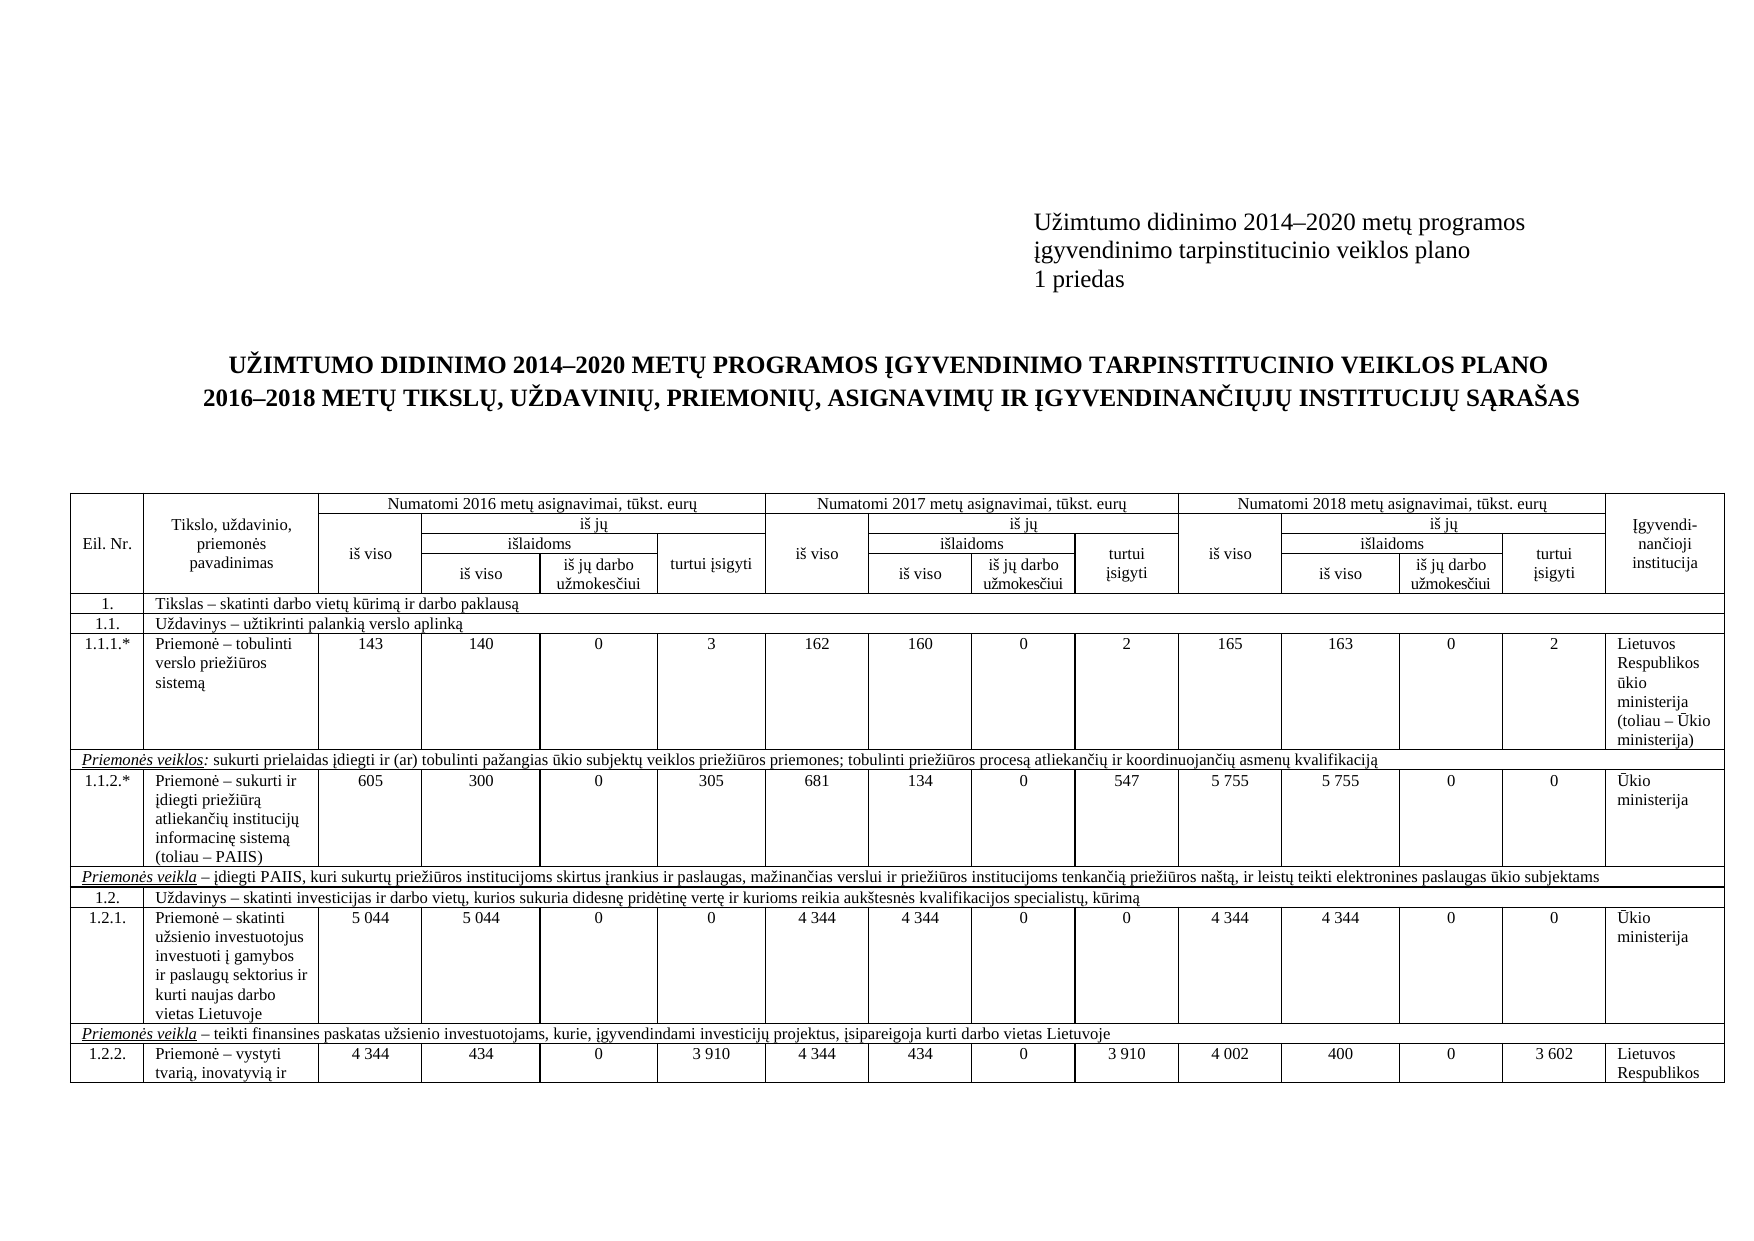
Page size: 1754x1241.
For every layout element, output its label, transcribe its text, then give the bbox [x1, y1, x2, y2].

table_cell 3 602 [1503, 1044, 1605, 1082]
table_cell iš jų darbo užmokesčiui [1400, 554, 1502, 593]
table_cell 0 [1400, 908, 1502, 1023]
table_cell 160 [869, 634, 971, 749]
table_cell iš jų darbo užmokesčiui [541, 554, 657, 593]
table_cell Priemonė – tobulinti verslo priežiūros sistemą [144, 634, 318, 749]
table_cell išlaidoms [422, 534, 657, 553]
table_cell 547 [1076, 770, 1178, 866]
table_cell iš viso [766, 514, 868, 593]
table_cell iš jų [422, 514, 765, 533]
table_cell 4 344 [869, 908, 971, 1023]
table_header Numatomi 2016 metų asignavimai, tūkst. eurų [319, 494, 765, 513]
table_cell išlaidoms [1282, 534, 1502, 553]
table_cell 0 [1503, 908, 1605, 1023]
table_cell 1.2.1. [71, 908, 143, 1023]
table_cell 605 [319, 770, 421, 866]
table_cell 1.1.2.* [71, 770, 143, 866]
table_cell 3 910 [658, 1044, 765, 1082]
table_cell 1.2.2. [71, 1044, 143, 1082]
table_cell 1.1. [71, 614, 143, 633]
table_cell Priemonė – skatinti užsienio investuotojus investuoti į gamybos ir paslaugų sektorius ir kurti naujas darbo vietas Lietuvoje [144, 908, 318, 1023]
table_cell turtui įsigyti [1076, 534, 1178, 593]
table_cell 0 [1400, 634, 1502, 749]
table_cell 5 044 [319, 908, 421, 1023]
table_cell 3 [658, 634, 765, 749]
table_cell Ūkio ministerija [1606, 908, 1724, 1023]
table_header Numatomi 2018 metų asignavimai, tūkst. eurų [1179, 494, 1605, 513]
table_cell Uždavinys – užtikrinti palankią verslo aplinką [144, 614, 1724, 633]
table_cell 165 [1179, 634, 1281, 749]
table_cell 434 [869, 1044, 971, 1082]
table_cell 0 [541, 908, 657, 1023]
table_cell 4 344 [319, 1044, 421, 1082]
table_cell 4 002 [1179, 1044, 1281, 1082]
table_cell 0 [1400, 1044, 1502, 1082]
table_cell Uždavinys – skatinti investicijas ir darbo vietų, kurios sukuria didesnę pridėtinę vertę ir kurioms reikia aukštesnės kvalifikacijos specialistų, kūrimą [144, 888, 1724, 907]
table_header Tikslo, uždavinio, priemonės pavadinimas [144, 494, 318, 593]
table_cell išlaidoms [869, 534, 1074, 553]
table_cell 4 344 [1179, 908, 1281, 1023]
table_cell 0 [1076, 908, 1178, 1023]
table_cell 1. [71, 594, 143, 613]
table_cell iš viso [422, 554, 539, 593]
table_cell 2 [1503, 634, 1605, 749]
table_cell 0 [541, 1044, 657, 1082]
table_cell 434 [422, 1044, 539, 1082]
table_cell 2 [1076, 634, 1178, 749]
table_cell 4 344 [1282, 908, 1399, 1023]
table_cell iš jų [869, 514, 1178, 533]
table_cell 0 [658, 908, 765, 1023]
table_cell iš jų darbo užmokesčiui [972, 554, 1074, 593]
table_cell 0 [1400, 770, 1502, 866]
table_cell turtui įsigyti [658, 534, 765, 593]
table_cell Priemonė – vystyti tvarią, inovatyvią ir [144, 1044, 318, 1082]
table_cell 300 [422, 770, 539, 866]
table_cell 5 755 [1282, 770, 1399, 866]
table_cell 143 [319, 634, 421, 749]
table_cell 140 [422, 634, 539, 749]
table_cell 3 910 [1076, 1044, 1178, 1082]
table_cell Priemonė – sukurti ir įdiegti priežiūrą atliekančių institucijų informacinę sistemą (toliau – PAIIS) [144, 770, 318, 866]
table_cell 400 [1282, 1044, 1399, 1082]
table_cell 1.1.1.* [71, 634, 143, 749]
table_cell 5 755 [1179, 770, 1281, 866]
table_cell iš viso [869, 554, 971, 593]
table_cell iš viso [319, 514, 421, 593]
text UŽIMTUMO DIDINIMO 2014–2020 METŲ PROGRAMOS ĮGYVENDINIMO TARPINSTITUCINIO VEIKLOS plano 2016–2018 metų tikslŲ, uždaviniŲ, priemonIų, asignavimų ir įgyvendinančiųjų institucijų sąrAšas [59, 350, 1724, 412]
table_cell 0 [972, 1044, 1074, 1082]
table_header Numatomi 2017 metų asignavimai, tūkst. eurų [766, 494, 1178, 513]
table_cell 0 [541, 634, 657, 749]
table_cell Lietuvos Respublikos [1606, 1044, 1724, 1082]
table_cell 0 [541, 770, 657, 866]
table_cell 305 [658, 770, 765, 866]
table_cell 4 344 [766, 908, 868, 1023]
table_cell Priemonės veikla – įdiegti PAIIS, kuri sukurtų priežiūros institucijoms skirtus įrankius ir paslaugas, mažinančias verslui ir priežiūros institucijoms tenkančią priežiūros naštą, ir leistų teikti elektronines paslaugas ūkio subjektams [71, 867, 1724, 886]
table_cell 0 [972, 908, 1074, 1023]
table_cell 0 [972, 634, 1074, 749]
table_cell 4 344 [766, 1044, 868, 1082]
table_cell turtui įsigyti [1503, 534, 1605, 593]
table_header Eil. Nr. [71, 494, 143, 593]
table_header Įgyvendi-nančioji institucija [1606, 494, 1724, 593]
table_cell 5 044 [422, 908, 539, 1023]
table_cell 0 [972, 770, 1074, 866]
table_cell iš viso [1179, 514, 1281, 593]
table_cell 134 [869, 770, 971, 866]
table_cell iš jų [1282, 514, 1605, 533]
table_cell Priemonės veikla – teikti finansines paskatas užsienio investuotojams, kurie, įgyvendindami investicijų projektus, įsipareigoja kurti darbo vietas Lietuvoje [71, 1024, 1724, 1043]
text Užimtumo didinimo 2014–2020 metų programos įgyvendinimo tarpinstitucinio veiklos plano 1 priedas [1034, 207, 1724, 293]
table_cell 1.2. [71, 888, 143, 907]
table_cell 162 [766, 634, 868, 749]
table_cell Tikslas – skatinti darbo vietų kūrimą ir darbo paklausą [144, 594, 1724, 613]
table_cell 163 [1282, 634, 1399, 749]
table_cell Priemonės veiklos: sukurti prielaidas įdiegti ir (ar) tobulinti pažangias ūkio subjektų veiklos priežiūros priemones; tobulinti priežiūros procesą atliekančių ir koordinuojančių asmenų kvalifikaciją [71, 750, 1724, 769]
table_cell Lietuvos Respublikos ūkio ministerija (toliau – Ūkio ministerija) [1606, 634, 1724, 749]
table_cell 681 [766, 770, 868, 866]
table_cell 0 [1503, 770, 1605, 866]
table_cell Ūkio ministerija [1606, 770, 1724, 866]
table_cell iš viso [1282, 554, 1399, 593]
